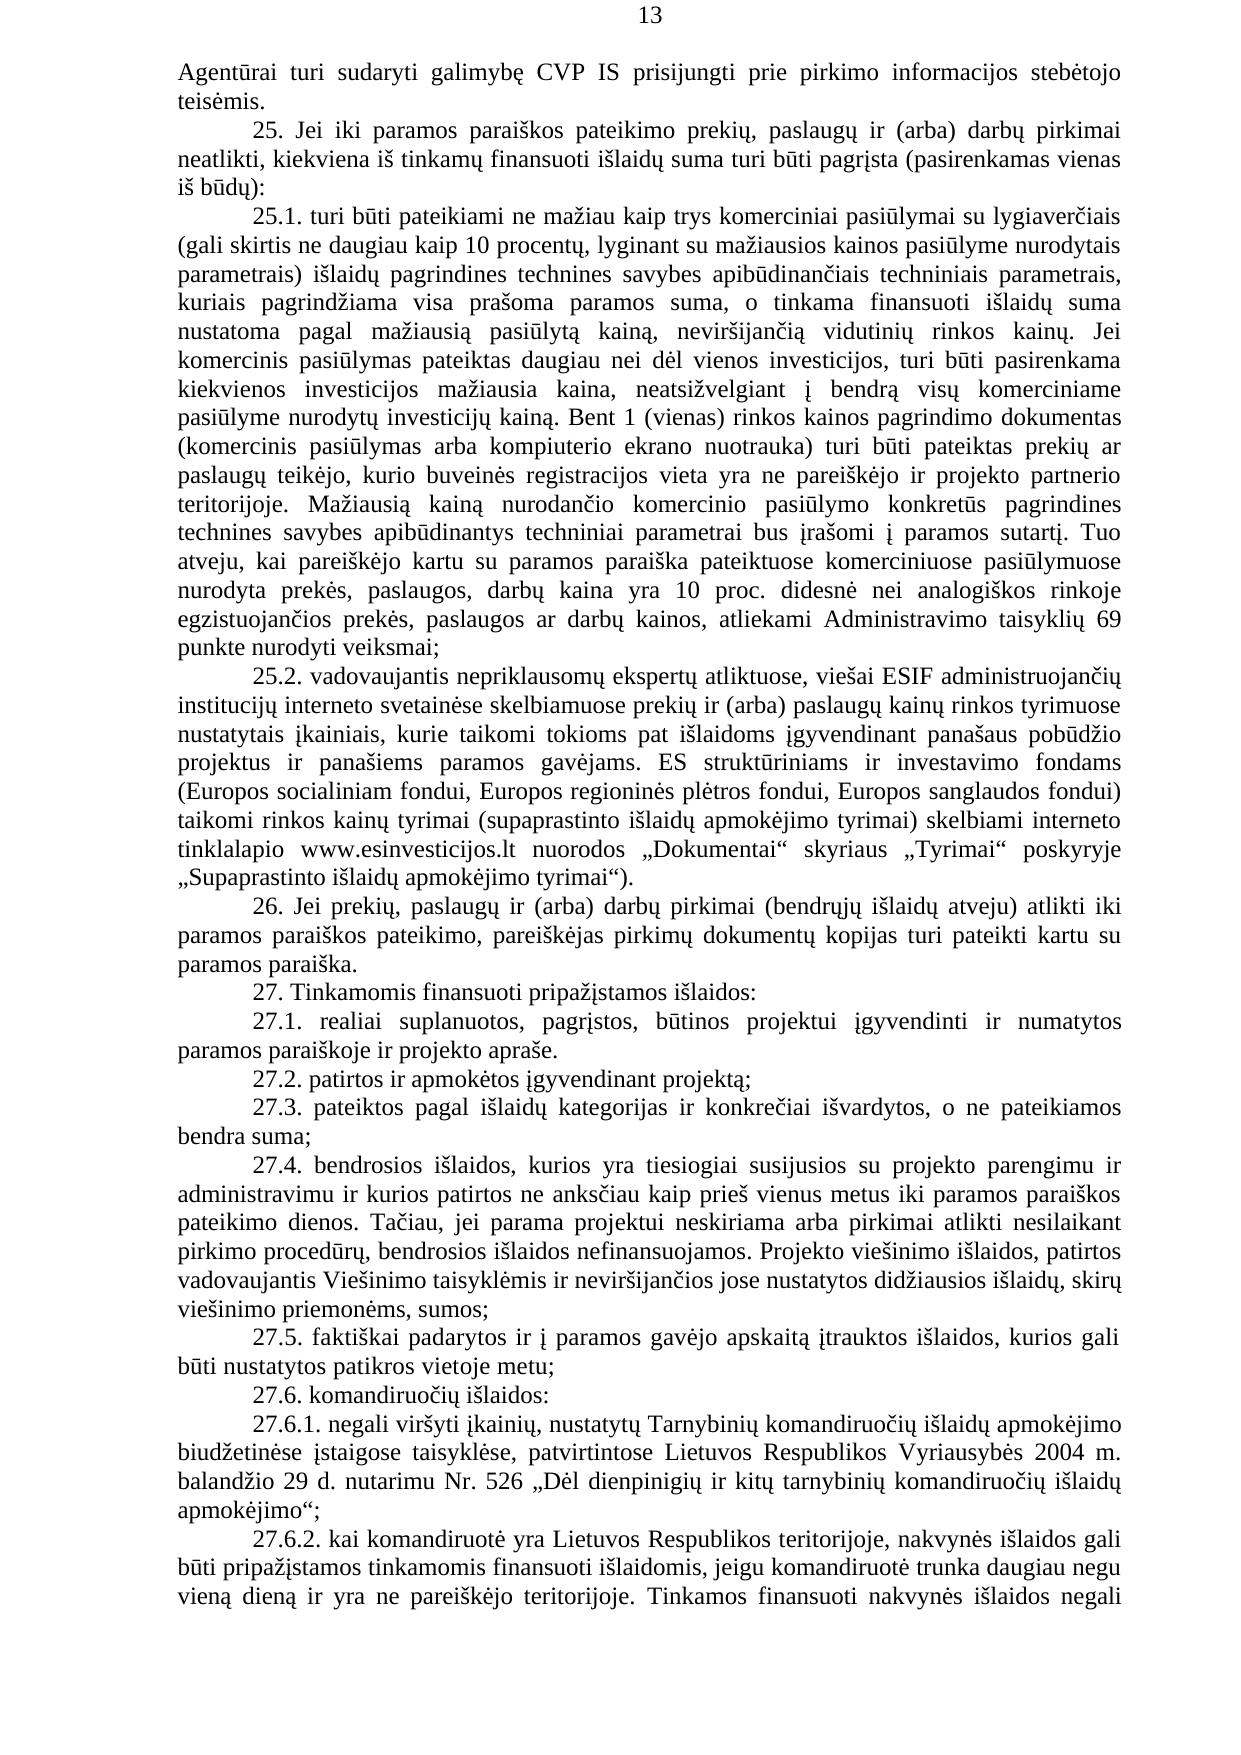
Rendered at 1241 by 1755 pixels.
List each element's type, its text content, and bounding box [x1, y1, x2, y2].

text Agentūrai turi sudaryti galimybę CVP IS prisijungti prie pirkimo informacijos stebėtojo teisėmis. [177, 57, 1122, 115]
text 27.6. komandiruočių išlaidos: [177, 1380, 1122, 1409]
text 27.4. bendrosios išlaidos, kurios yra tiesiogiai susijusios su projekto parengimu ir administravimu ir kurios patirtos ne anksčiau kaip prieš vienus metus iki paramos paraiškos pateikimo dienos. Tačiau, jei parama projektui neskiriama arba pirkimai atlikti nesilaikant pirkimo procedūrų, bendrosios išlaidos nefinansuojamos. Projekto viešinimo išlaidos, patirtos vadovaujantis Viešinimo taisyklėmis ir neviršijančios jose nustatytos didžiausios išlaidų, skirų viešinimo priemonėms, sumos; [177, 1150, 1122, 1322]
text 25.2. vadovaujantis nepriklausomų ekspertų atliktuose, viešai ESIF administruojančių institucijų interneto svetainėse skelbiamuose prekių ir (arba) paslaugų kainų rinkos tyrimuose nustatytais įkainiais, kurie taikomi tokioms pat išlaidoms įgyvendinant panašaus pobūdžio projektus ir panašiems paramos gavėjams. ES struktūriniams ir investavimo fondams (Europos socialiniam fondui, Europos regioninės plėtros fondui, Europos sanglaudos fondui) taikomi rinkos kainų tyrimai (supaprastinto išlaidų apmokėjimo tyrimai) skelbiami interneto tinklalapio www.esinvesticijos.lt nuorodos „Dokumentai“ skyriaus „Tyrimai“ poskyryje „Supaprastinto išlaidų apmokėjimo tyrimai“). [177, 661, 1122, 891]
text 25. Jei iki paramos paraiškos pateikimo prekių, paslaugų ir (arba) darbų pirkimai neatlikti, kiekviena iš tinkamų finansuoti išlaidų suma turi būti pagrįsta (pasirenkamas vienas iš būdų): [177, 115, 1122, 201]
text 25.1. turi būti pateikiami ne mažiau kaip trys komerciniai pasiūlymai su lygiaverčiais (gali skirtis ne daugiau kaip 10 procentų, lyginant su mažiausios kainos pasiūlyme nurodytais parametrais) išlaidų pagrindines technines savybes apibūdinančiais techniniais parametrais, kuriais pagrindžiama visa prašoma paramos suma, o tinkama finansuoti išlaidų suma nustatoma pagal mažiausią pasiūlytą kainą, neviršijančią vidutinių rinkos kainų. Jei komercinis pasiūlymas pateiktas daugiau nei dėl vienos investicijos, turi būti pasirenkama kiekvienos investicijos mažiausia kaina, neatsižvelgiant į bendrą visų komerciniame pasiūlyme nurodytų investicijų kainą. Bent 1 (vienas) rinkos kainos pagrindimo dokumentas (komercinis pasiūlymas arba kompiuterio ekrano nuotrauka) turi būti pateiktas prekių ar paslaugų teikėjo, kurio buveinės registracijos vieta yra ne pareiškėjo ir projekto partnerio teritorijoje. Mažiausią kainą nurodančio komercinio pasiūlymo konkretūs pagrindines technines savybes apibūdinantys techniniai parametrai bus įrašomi į paramos sutartį. Tuo atveju, kai pareiškėjo kartu su paramos paraiška pateiktuose komerciniuose pasiūlymuose nurodyta prekės, paslaugos, darbų kaina yra 10 proc. didesnė nei analogiškos rinkoje egzistuojančios prekės, paslaugos ar darbų kainos, atliekami Administravimo taisyklių 69 punkte nurodyti veiksmai; [177, 201, 1122, 661]
text 27.3. pateiktos pagal išlaidų kategorijas ir konkrečiai išvardytos, o ne pateikiamos bendra suma; [177, 1092, 1122, 1150]
text 27.1. realiai suplanuotos, pagrįstos, būtinos projektui įgyvendinti ir numatytos paramos paraiškoje ir projekto apraše. [177, 1006, 1122, 1064]
text 27.2. patirtos ir apmokėtos įgyvendinant projektą; [177, 1064, 1122, 1092]
text 27.6.2. kai komandiruotė yra Lietuvos Respublikos teritorijoje, nakvynės išlaidos gali būti pripažįstamos tinkamomis finansuoti išlaidomis, jeigu komandiruotė trunka daugiau negu vieną dieną ir yra ne pareiškėjo teritorijoje. Tinkamos finansuoti nakvynės išlaidos negali [177, 1524, 1122, 1610]
text 27.5. faktiškai padarytos ir į paramos gavėjo apskaitą įtrauktos išlaidos, kurios gali būti nustatytos patikros vietoje metu; [177, 1322, 1122, 1380]
text 26. Jei prekių, paslaugų ir (arba) darbų pirkimai (bendrųjų išlaidų atveju) atlikti iki paramos paraiškos pateikimo, pareiškėjas pirkimų dokumentų kopijas turi pateikti kartu su paramos paraiška. [177, 891, 1122, 977]
text 27. Tinkamomis finansuoti pripažįstamos išlaidos: [177, 977, 1122, 1006]
text 27.6.1. negali viršyti įkainių, nustatytų Tarnybinių komandiruočių išlaidų apmokėjimo biudžetinėse įstaigose taisyklėse, patvirtintose Lietuvos Respublikos Vyriausybės 2004 m. balandžio 29 d. nutarimu Nr. 526 „Dėl dienpinigių ir kitų tarnybinių komandiruočių išlaidų apmokėjimo“; [177, 1409, 1122, 1524]
